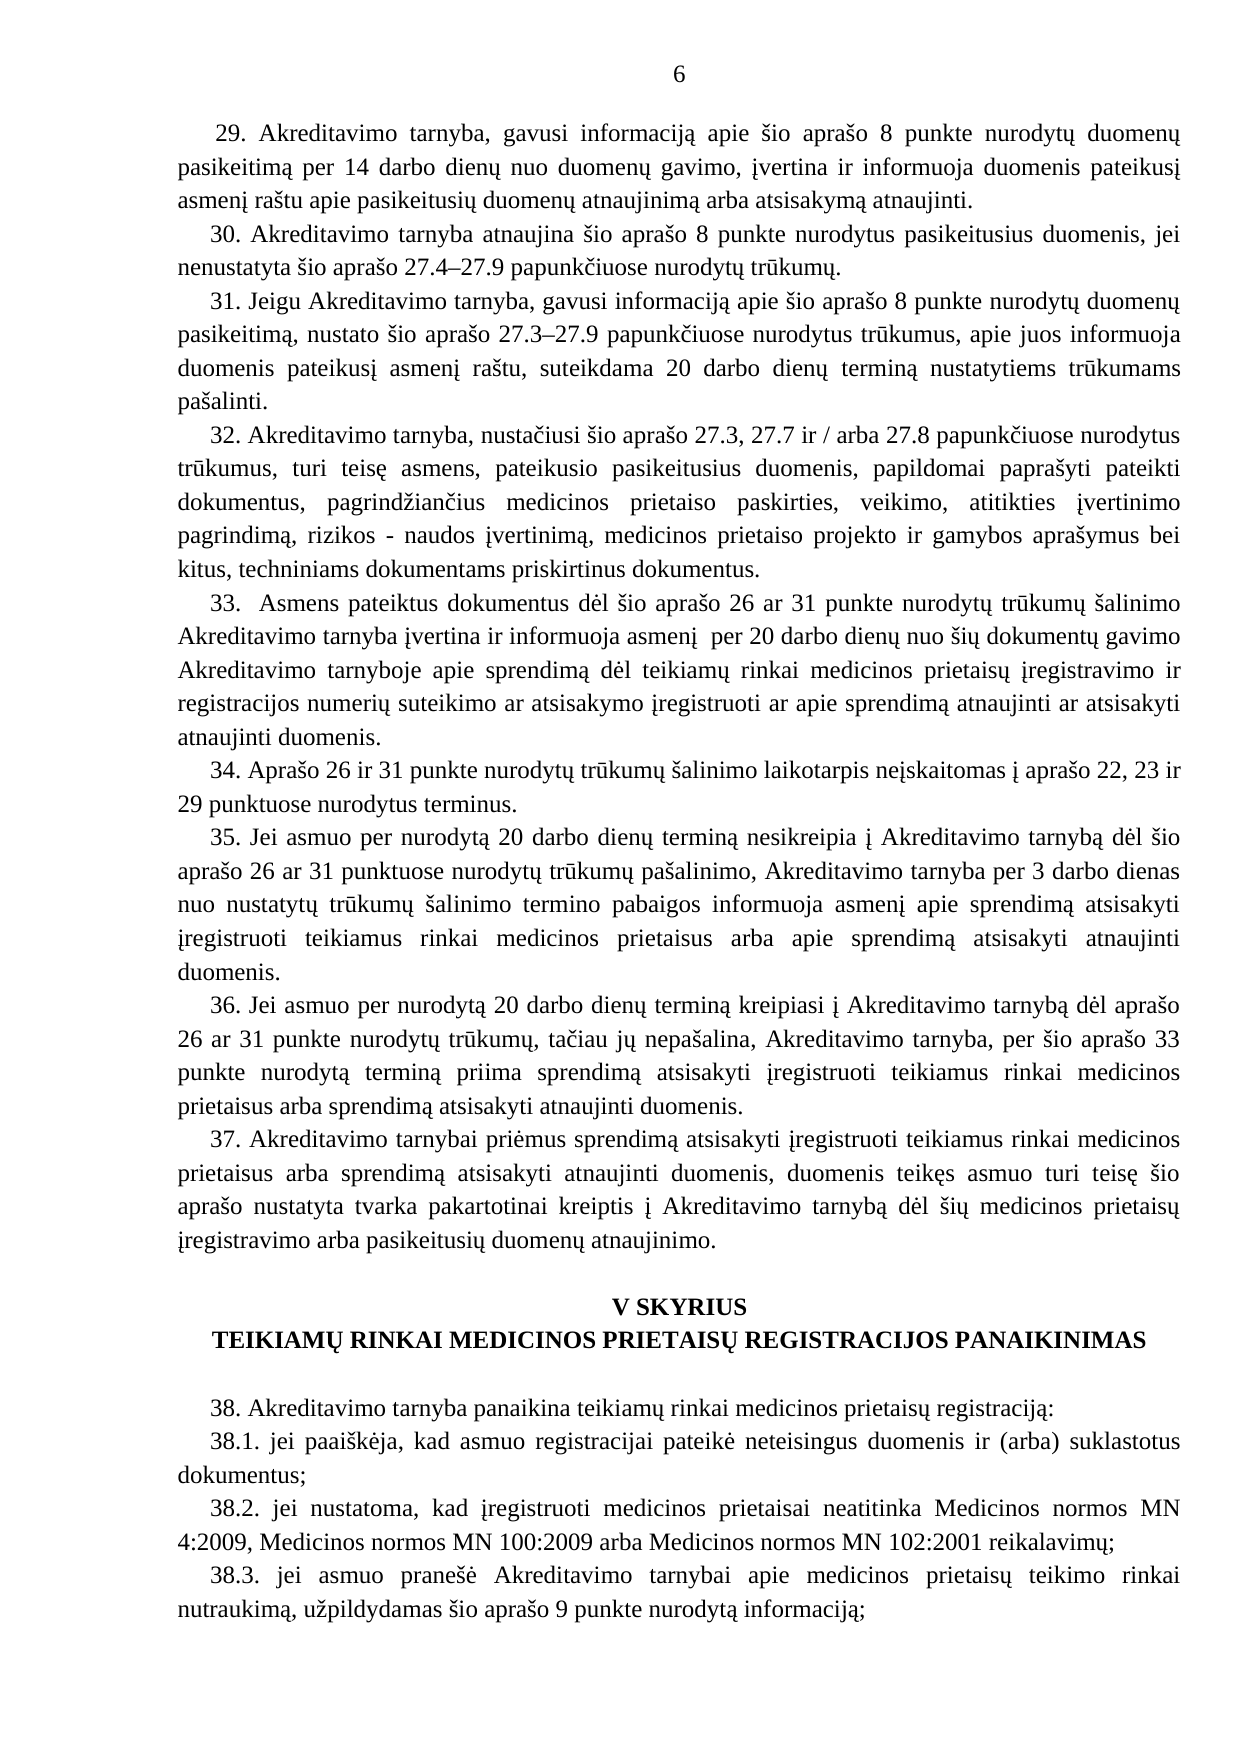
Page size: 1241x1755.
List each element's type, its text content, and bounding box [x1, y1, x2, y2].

text teikiamų rinkai MEDICINOS PRIETAISŲ REGISTRACIJOS PANAIKINIMAS [177, 1326, 1181, 1354]
text 31. Jeigu Akreditavimo tarnyba, gavusi informaciją apie šio aprašo 8 punkte nurodytų duomenų pasikeitimą, nustato šio aprašo 27.3–27.9 papunkčiuose nurodytus trūkumus, apie juos informuoja duomenis pateikusį asmenį raštu, suteikdama 20 darbo dienų terminą nustatytiems trūkumams pašalinti. [177, 286, 1181, 415]
text 36. Jei asmuo per nurodytą 20 darbo dienų terminą kreipiasi į Akreditavimo tarnybą dėl aprašo 26 ar 31 punkte nurodytų trūkumų, tačiau jų nepašalina, Akreditavimo tarnyba, per šio aprašo 33 punkte nurodytą terminą priima sprendimą atsisakyti įregistruoti teikiamus rinkai medicinos prietaisus arba sprendimą atsisakyti atnaujinti duomenis. [177, 990, 1181, 1119]
text 34. Aprašo 26 ir 31 punkte nurodytų trūkumų šalinimo laikotarpis neįskaitomas į aprašo 22, 23 ir 29 punktuose nurodytus terminus. [177, 755, 1181, 818]
text 32. Akreditavimo tarnyba, nustačiusi šio aprašo 27.3, 27.7 ir / arba 27.8 papunkčiuose nurodytus trūkumus, turi teisę asmens, pateikusio pasikeitusius duomenis, papildomai paprašyti pateikti dokumentus, pagrindžiančius medicinos prietaiso paskirties, veikimo, atitikties įvertinimo pagrindimą, rizikos - naudos įvertinimą, medicinos prietaiso projekto ir gamybos aprašymus bei kitus, techniniams dokumentams priskirtinus dokumentus. [177, 420, 1181, 583]
text 38.1. jei paaiškėja, kad asmuo registracijai pateikė neteisingus duomenis ir (arba) suklastotus dokumentus; [177, 1426, 1181, 1488]
text 29. Akreditavimo tarnyba, gavusi informaciją apie šio aprašo 8 punkte nurodytų duomenų pasikeitimą per 14 darbo dienų nuo duomenų gavimo, įvertina ir informuoja duomenis pateikusį asmenį raštu apie pasikeitusių duomenų atnaujinimą arba atsisakymą atnaujinti. [177, 118, 1181, 214]
text 33. Asmens pateiktus dokumentus dėl šio aprašo 26 ar 31 punkte nurodytų trūkumų šalinimo Akreditavimo tarnyba įvertina ir informuoja asmenį per 20 darbo dienų nuo šių dokumentų gavimo Akreditavimo tarnyboje apie sprendimą dėl teikiamų rinkai medicinos prietaisų įregistravimo ir registracijos numerių suteikimo ar atsisakymo įregistruoti ar apie sprendimą atnaujinti ar atsisakyti atnaujinti duomenis. [177, 588, 1181, 751]
text 38.2. jei nustatoma, kad įregistruoti medicinos prietaisai neatitinka Medicinos normos MN 4:2009, Medicinos normos MN 100:2009 arba Medicinos normos MN 102:2001 reikalavimų; [177, 1493, 1181, 1556]
text 38. Akreditavimo tarnyba panaikina teikiamų rinkai medicinos prietaisų registraciją: [177, 1393, 1181, 1421]
text 38.3. jei asmuo pranešė Akreditavimo tarnybai apie medicinos prietaisų teikimo rinkai nutraukimą, užpildydamas šio aprašo 9 punkte nurodytą informaciją; [177, 1560, 1181, 1623]
text V SKYRIUS [177, 1292, 1181, 1321]
text 35. Jei asmuo per nurodytą 20 darbo dienų terminą nesikreipia į Akreditavimo tarnybą dėl šio aprašo 26 ar 31 punktuose nurodytų trūkumų pašalinimo, Akreditavimo tarnyba per 3 darbo dienas nuo nustatytų trūkumų šalinimo termino pabaigos informuoja asmenį apie sprendimą atsisakyti įregistruoti teikiamus rinkai medicinos prietaisus arba apie sprendimą atsisakyti atnaujinti duomenis. [177, 822, 1181, 985]
text 37. Akreditavimo tarnybai priėmus sprendimą atsisakyti įregistruoti teikiamus rinkai medicinos prietaisus arba sprendimą atsisakyti atnaujinti duomenis, duomenis teikęs asmuo turi teisę šio aprašo nustatyta tvarka pakartotinai kreiptis į Akreditavimo tarnybą dėl šių medicinos prietaisų įregistravimo arba pasikeitusių duomenų atnaujinimo. [177, 1124, 1181, 1254]
text 30. Akreditavimo tarnyba atnaujina šio aprašo 8 punkte nurodytus pasikeitusius duomenis, jei nenustatyta šio aprašo 27.4–27.9 papunkčiuose nurodytų trūkumų. [177, 219, 1181, 281]
